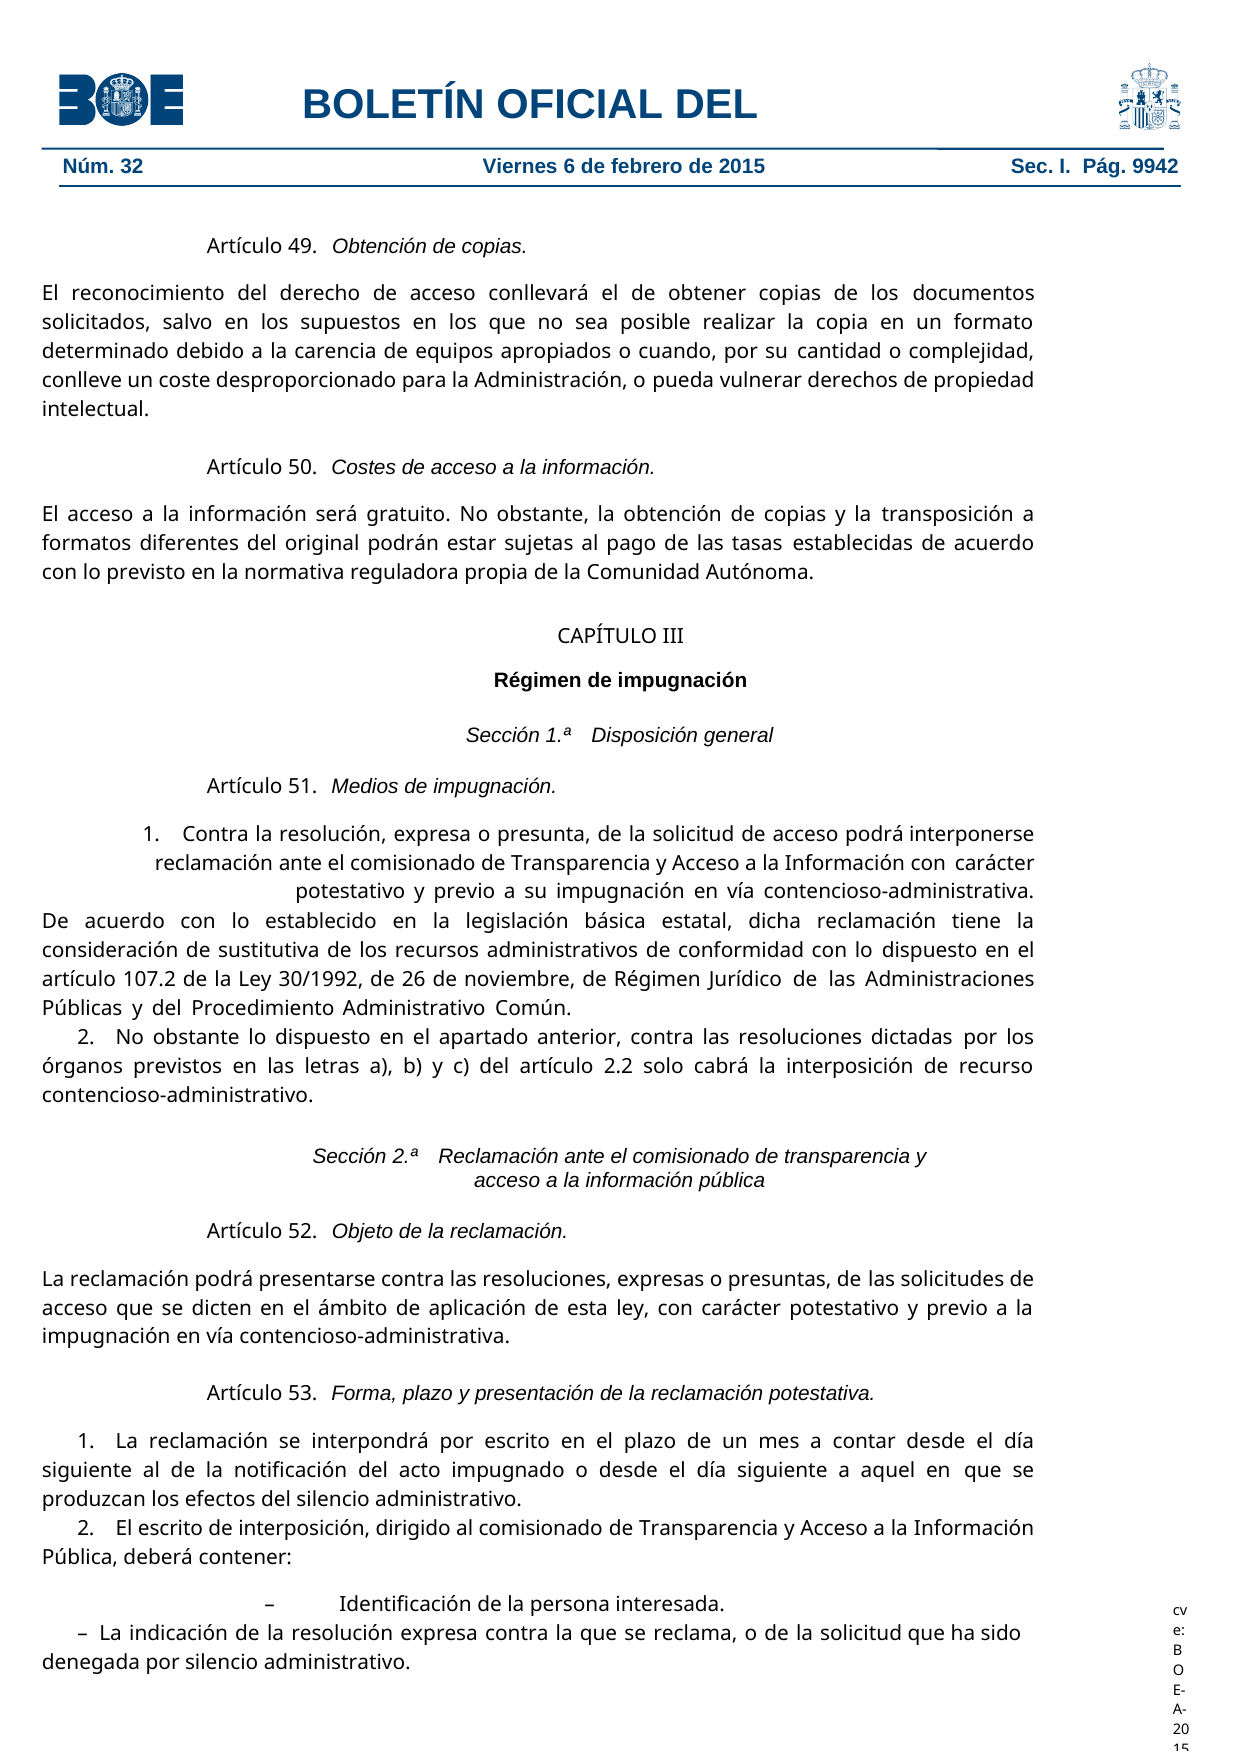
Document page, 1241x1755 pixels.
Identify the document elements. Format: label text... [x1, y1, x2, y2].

text Artículo 51. Medios de impugnación. [207, 771, 1199, 800]
list La reclamación se interpondrá por escrito en el plazo de un mes a contar desde el día siguiente al de la notificación del acto impugnado o desde el día siguiente a aquel en que se produzcan los efectos del silencio administrativo. [42, 1426, 1034, 1512]
text Artículo 52. Objeto de la reclamación. [207, 1216, 1199, 1245]
list Contra la resolución, expresa o presunta, de la solicitud de acceso podrá interponerse reclamación ante el comisionado de Transparencia y Acceso a la Información con carácter potestativo y previo a su impugnación en vía contencioso-administrativa. [42, 819, 1034, 905]
text Régimen de impugnación [42, 668, 1199, 692]
text Sección 1.ª Disposición general [42, 723, 1199, 747]
list Identificación de la persona interesada. [264, 1589, 1199, 1751]
text Artículo 50. Costes de acceso a la información. [207, 452, 1199, 480]
list cve: BOE-A-2015-1114 [1173, 1600, 1191, 1751]
text Artículo 49. Obtención de copias. [207, 231, 1199, 260]
list El escrito de interposición, dirigido al comisionado de Transparencia y Acceso a la Información Pública, deberá contener: [42, 1513, 1034, 1570]
text Sección 2.ª Reclamación ante el comisionado de transparencia y acceso a la información pública [277, 1144, 964, 1192]
list La indicación de la resolución expresa contra la que se reclama, o de la solicitud que ha sido denegada por silencio administrativo. [42, 1618, 1034, 1676]
subtitle Núm. 32 Viernes 6 de febrero de 2015 Sec. I. Pág. 9942 [42, 154, 1199, 178]
text El acceso a la información será gratuito. No obstante, la obtención de copias y la transposición a formatos diferentes del original podrán estar sujetas al pago de las tasas establecidas de acuerdo con lo previsto en la normativa reguladora propia de la Comunidad Autónoma. [42, 499, 1034, 585]
text Artículo 53. Forma, plazo y presentación de la reclamación potestativa. [207, 1378, 1199, 1407]
text La reclamación podrá presentarse contra las resoluciones, expresas o presuntas, de las solicitudes de acceso que se dicten en el ámbito de aplicación de esta ley, con carácter potestativo y previo a la impugnación en vía contencioso-administrativa. [42, 1264, 1034, 1350]
text CAPÍTULO III [42, 621, 1199, 649]
text De acuerdo con lo establecido en la legislación básica estatal, dicha reclamación tiene la consideración de sustitutiva de los recursos administrativos de conformidad con lo dispuesto en el artículo 107.2 de la Ley 30/1992, de 26 de noviembre, de Régimen Jurídico de las Administraciones Públicas y del Procedimiento Administrativo Común. [42, 906, 1034, 1021]
text El reconocimiento del derecho de acceso conllevará el de obtener copias de los documentos solicitados, salvo en los supuestos en los que no sea posible realizar la copia en un formato determinado debido a la carencia de equipos apropiados o cuando, por su cantidad o complejidad, conlleve un coste desproporcionado para la Administración, o pueda vulnerar derechos de propiedad intelectual. [42, 278, 1034, 423]
list No obstante lo dispuesto en el apartado anterior, contra las resoluciones dictadas por los órganos previstos en las letras a), b) y c) del artículo 2.2 solo cabrá la interposición de recurso contencioso-administrativo. [42, 1022, 1034, 1108]
